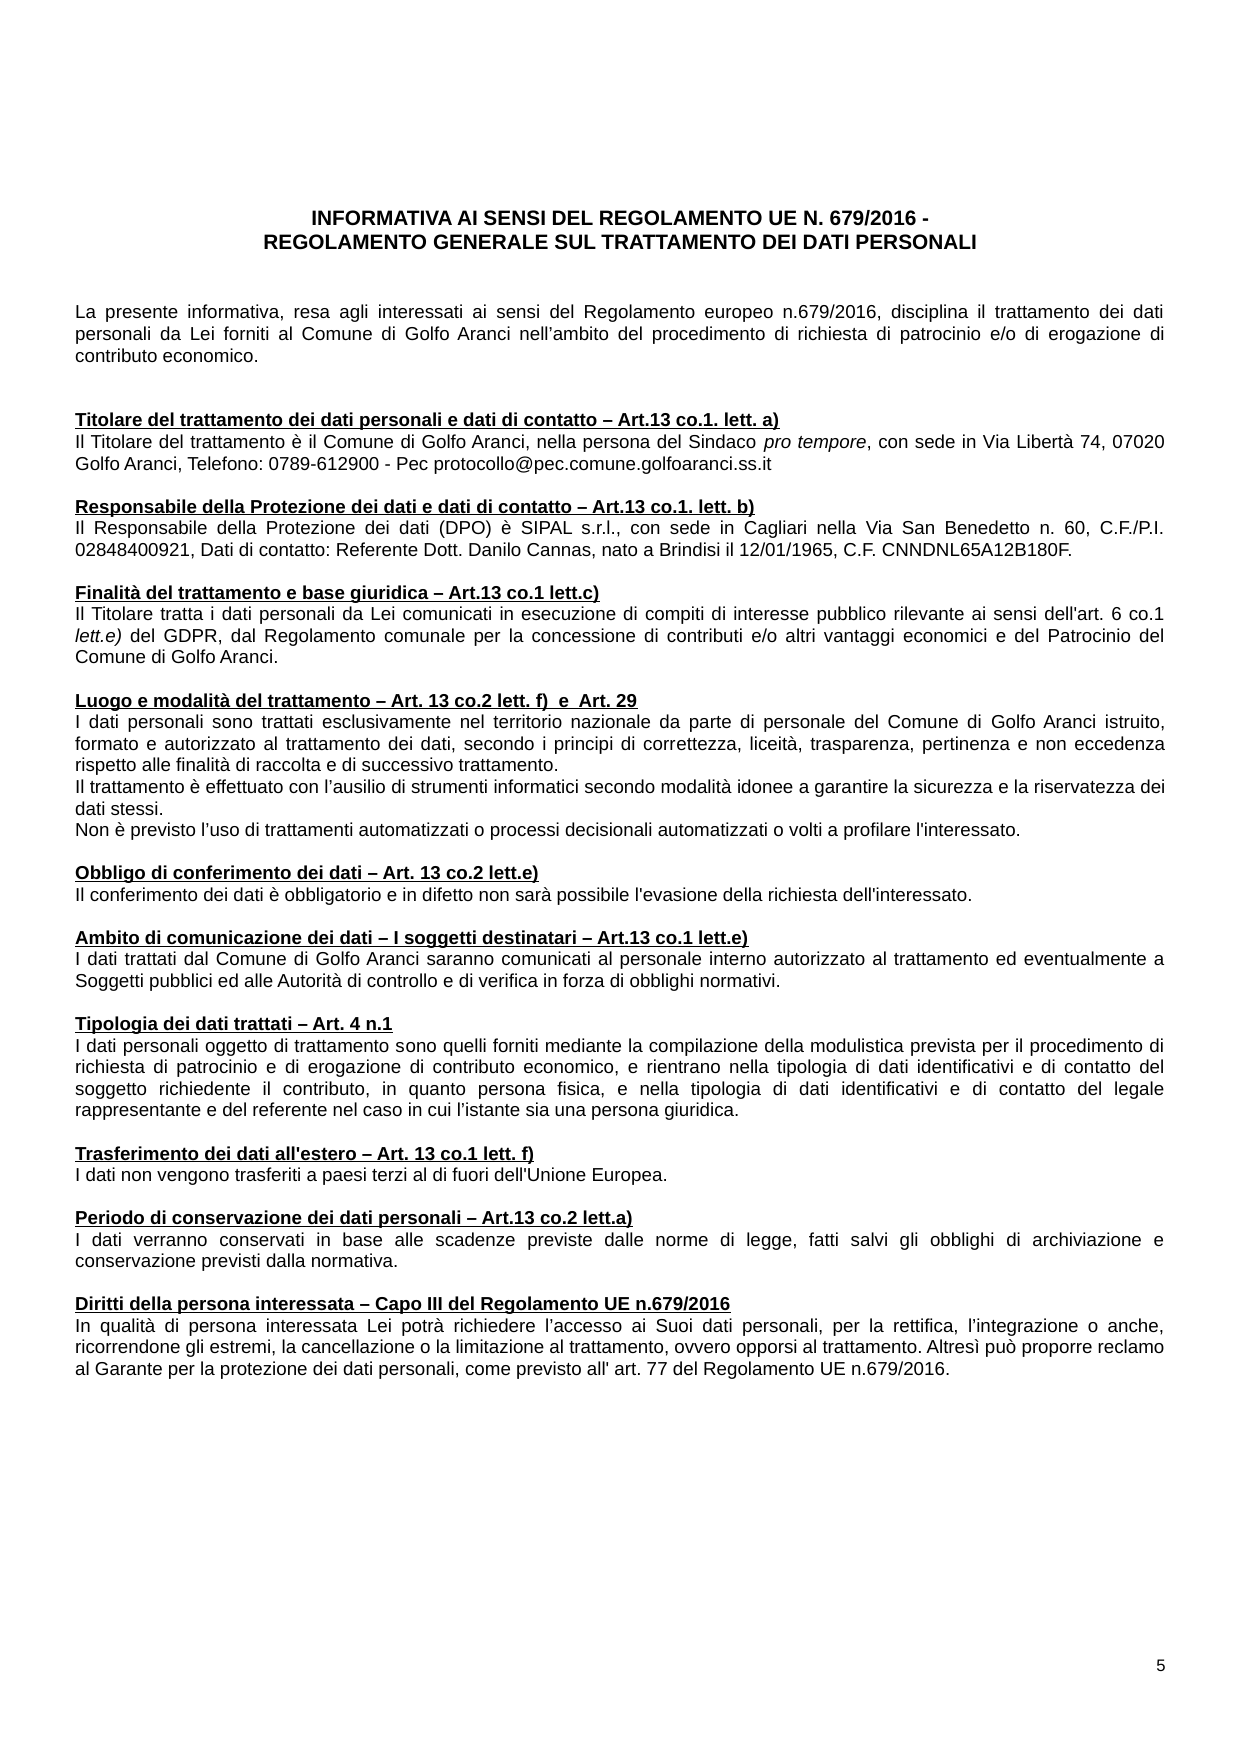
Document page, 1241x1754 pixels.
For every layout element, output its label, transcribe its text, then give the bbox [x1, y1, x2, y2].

text INFORMATIVA AI SENSI DEL REGOLAMENTO UE N. 679/2016 - [75, 206, 1165, 229]
text REGOLAMENTO GENERALE SUL TRATTAMENTO DEI DATI PERSONALI [75, 229, 1165, 253]
text Non è previsto l’uso di trattamenti automatizzati o processi decisionali automatizzati o volti a profilare l'interessato. [75, 819, 1165, 840]
text I dati personali oggetto di trattamento sono quelli forniti mediante la compilazione della modulistica prevista per il procedimento di richiesta di patrocinio e di erogazione di contributo economico, e rientrano nella tipologia di dati identificativi e di contatto del soggetto richiedente il contributo, in quanto persona fisica, e nella tipologia di dati identificativi e di contatto del legale rappresentante e del referente nel caso in cui l’istante sia una persona giuridica. [75, 1034, 1165, 1121]
text Diritti della persona interessata – Capo III del Regolamento UE n.679/2016 [75, 1293, 1165, 1315]
text I dati trattati dal Comune di Golfo Aranci saranno comunicati al personale interno autorizzato al trattamento ed eventualmente a Soggetti pubblici ed alle Autorità di controllo e di verifica in forza di obblighi normativi. [75, 948, 1165, 991]
text Il trattamento è effettuato con l’ausilio di strumenti informatici secondo modalità idonee a garantire la sicurezza e la riservatezza dei dati stessi. [75, 776, 1165, 819]
text Il Titolare del trattamento è il Comune di Golfo Aranci, nella persona del Sindaco pro tempore, con sede in Via Libertà 74, 07020 Golfo Aranci, Telefono: 0789-612900 - Pec protocollo@pec.comune.golfoaranci.ss.it [75, 431, 1165, 474]
text Titolare del trattamento dei dati personali e dati di contatto – Art.13 co.1. lett. a) [75, 409, 1165, 431]
text I dati non vengono trasferiti a paesi terzi al di fuori dell'Unione Europea. [75, 1164, 1165, 1185]
text Luogo e modalità del trattamento – Art. 13 co.2 lett. f) e Art. 29 [75, 689, 1165, 711]
text La presente informativa, resa agli interessati ai sensi del Regolamento europeo n.679/2016, disciplina il trattamento dei dati personali da Lei forniti al Comune di Golfo Aranci nell’ambito del procedimento di richiesta di patrocinio e/o di erogazione di contributo economico. [75, 301, 1165, 366]
text Trasferimento dei dati all'estero – Art. 13 co.1 lett. f) [75, 1142, 1165, 1164]
text In qualità di persona interessata Lei potrà richiedere l’accesso ai Suoi dati personali, per la rettifica, l’integrazione o anche, ricorrendone gli estremi, la cancellazione o la limitazione al trattamento, ovvero opporsi al trattamento. Altresì può proporre reclamo al Garante per la protezione dei dati personali, come previsto all' art. 77 del Regolamento UE n.679/2016. [75, 1315, 1165, 1379]
text Tipologia dei dati trattati – Art. 4 n.1 [75, 1013, 1165, 1034]
text Periodo di conservazione dei dati personali – Art.13 co.2 lett.a) [75, 1207, 1165, 1228]
text Finalità del trattamento e base giuridica – Art.13 co.1 lett.c) [75, 582, 1165, 603]
text Obbligo di conferimento dei dati – Art. 13 co.2 lett.e) [75, 862, 1165, 883]
text Ambito di comunicazione dei dati – I soggetti destinatari – Art.13 co.1 lett.e) [75, 927, 1165, 948]
text Il Responsabile della Protezione dei dati (DPO) è SIPAL s.r.l., con sede in Cagliari nella Via San Benedetto n. 60, C.F./P.I. 02848400921, Dati di contatto: Referente Dott. Danilo Cannas, nato a Brindisi il 12/01/1965, C.F. CNNDNL65A12B180F. [75, 517, 1165, 560]
text I dati verranno conservati in base alle scadenze previste dalle norme di legge, fatti salvi gli obblighi di archiviazione e conservazione previsti dalla normativa. [75, 1228, 1165, 1272]
text Responsabile della Protezione dei dati e dati di contatto – Art.13 co.1. lett. b) [75, 495, 1165, 517]
text I dati personali sono trattati esclusivamente nel territorio nazionale da parte di personale del Comune di Golfo Aranci istruito, formato e autorizzato al trattamento dei dati, secondo i principi di correttezza, liceità, trasparenza, pertinenza e non eccedenza rispetto alle finalità di raccolta e di successivo trattamento. [75, 711, 1165, 776]
text Il conferimento dei dati è obbligatorio e in difetto non sarà possibile l'evasione della richiesta dell'interessato. [75, 883, 1165, 905]
text Il Titolare tratta i dati personali da Lei comunicati in esecuzione di compiti di interesse pubblico rilevante ai sensi dell'art. 6 co.1 lett.e) del GDPR, dal Regolamento comunale per la concessione di contributi e/o altri vantaggi economici e del Patrocinio del Comune di Golfo Aranci. [75, 603, 1165, 668]
